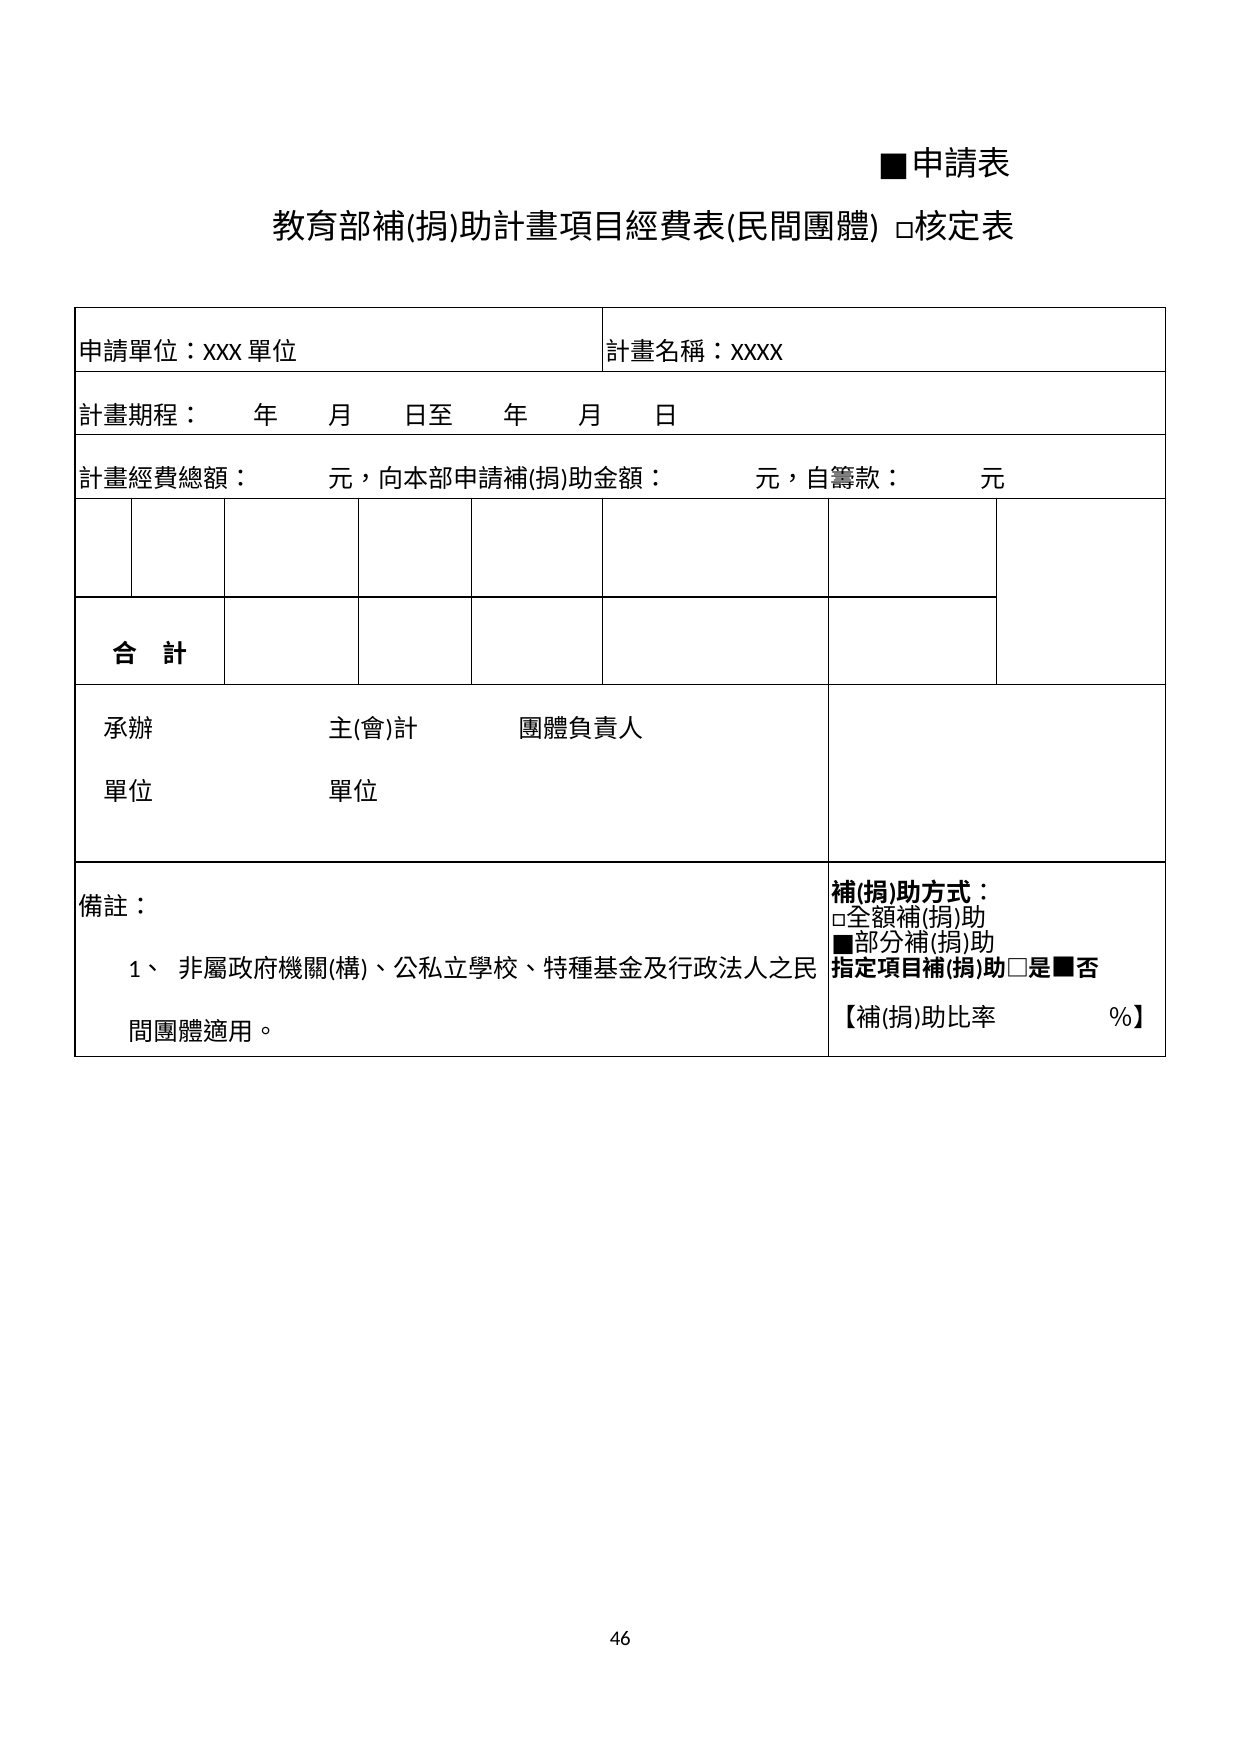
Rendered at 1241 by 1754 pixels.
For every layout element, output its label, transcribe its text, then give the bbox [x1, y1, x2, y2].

table_header [498, 120, 704, 182]
table_cell [829, 499, 996, 596]
table_cell [705, 245, 1086, 307]
table_cell [225, 499, 358, 596]
table_cell [1086, 245, 1165, 307]
table_cell 計畫期程： 年 月 日至 年 月 日 [76, 372, 1165, 434]
table_cell [131, 245, 225, 307]
table_cell [359, 598, 471, 684]
table_cell [247, 245, 374, 307]
table_cell [75, 182, 131, 244]
table_cell 計畫經費總額： 元，向本部申請補(捐)助金額： 元，自籌款： 元 [76, 435, 1165, 498]
table_cell [997, 499, 1165, 684]
table_cell [498, 245, 704, 307]
table_cell [374, 245, 498, 307]
table_header [225, 120, 247, 182]
table_cell 備註： 非屬政府機關(構)、公私立學校、特種基金及行政法人之民間團體適用。 各執行單位經費動支應依中央政府各項經費支用規定、本部各計畫補(捐)助要點及本要點經費編列基準表規定辦理。 上述中央政府經費支用規定，得逕於「行政院主計總處網站-友善經費報支專區-內審規定」查詢參考。 非指定項目補(捐)助，新增二級用途別支用項目，得由執行單位循內部行政程序自行辦理。 同一計畫向本部及其他機關申請補(捐)助時，應於計畫項目經費申請表內，詳列向本部及其他機關申請補助之項目及金額，如有隱匿不實或造假情事，本部應撤銷該補(捐)助案件，並收回已撥付款項。 補(捐)助計畫除依本要點第4點規定之情形外，以不補(捐)助人事費、加班費、內部場地使用費及行政管理費為原則。 申請補(捐)助經費，其計畫執行涉及須依「政府機關政策文宣規劃執行注意事項」、預算法第62條之1及其執行原則等相關規定辦理者，應明確標示其為「廣告」，且揭示贊助機關（教育部）名稱，並不得以置入性行銷方式進行。 [76, 863, 828, 1056]
table_cell [829, 598, 996, 684]
table_cell [829, 685, 1165, 861]
table_header ■申請表 [705, 120, 1086, 182]
table_cell 承辦 主(會)計 團體負責人 單位 單位 [76, 685, 828, 861]
table_cell [603, 598, 828, 684]
table_cell [359, 499, 471, 596]
table_cell [472, 499, 602, 596]
table_cell 計畫名稱：XXXX [603, 308, 1165, 371]
table_cell [472, 598, 602, 684]
table_header [1086, 120, 1165, 182]
table_cell [225, 182, 247, 244]
table_header [374, 120, 498, 182]
table_cell 合 計 [76, 598, 224, 684]
table_header [131, 120, 225, 182]
table_cell 教育部補(捐)助計畫項目經費表(民間團體) □核定表 [247, 182, 1086, 244]
table_cell [75, 245, 131, 307]
table_cell [225, 598, 358, 684]
table_cell 申請單位：XXX單位 [76, 308, 602, 371]
table_cell [76, 499, 131, 596]
table_cell 補(捐)助方式： □全額補(捐)助 ■部分補(捐)助 指定項目補(捐)助□是■否 【補(捐)助比率 ％】 [829, 863, 1165, 1056]
table_header [247, 120, 374, 182]
table_header [75, 120, 131, 182]
table_cell [1086, 182, 1165, 244]
table_cell [603, 499, 828, 596]
table_cell [131, 182, 225, 244]
table_cell [225, 245, 247, 307]
table_cell [132, 499, 224, 596]
